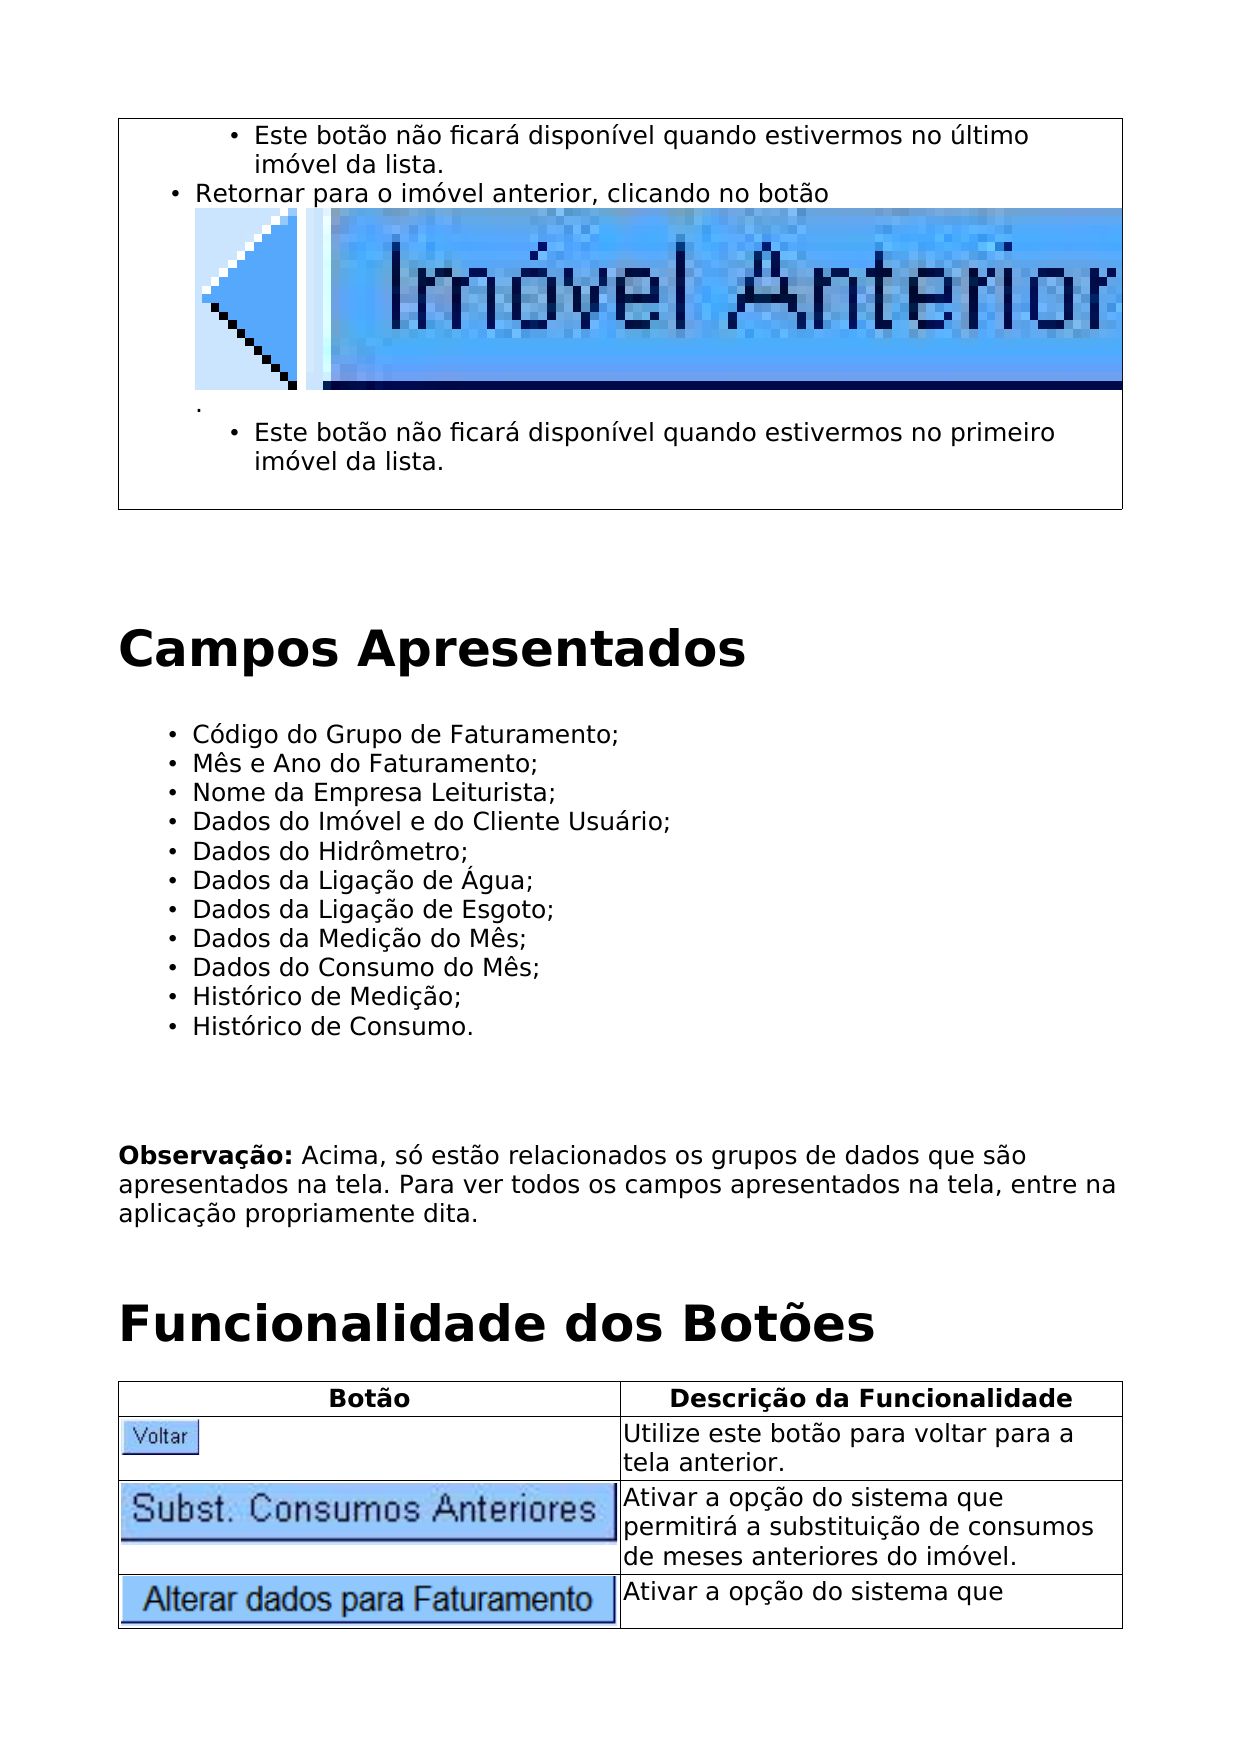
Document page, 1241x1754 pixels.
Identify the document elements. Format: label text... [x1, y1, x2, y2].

list Dados do Consumo do Mês; [177, 953, 1122, 983]
list Dados do Hidrômetro; [177, 837, 1122, 866]
table_cell [119, 1481, 620, 1574]
table_header Botão [119, 1382, 620, 1416]
table_header Descrição da Funcionalidade [621, 1382, 1122, 1416]
subtitle Campos Apresentados [118, 620, 1122, 678]
list Dados da Ligação de Água; [177, 866, 1122, 895]
list Histórico de Consumo. [177, 1012, 1122, 1041]
list Mês e Ano do Faturamento; [177, 749, 1122, 778]
picture [121, 1419, 200, 1455]
subtitle Funcionalidade dos Botões [118, 1295, 1122, 1354]
table_cell Ativar a opção do sistema que permitirá a substituição de consumos de meses anteriores do imóvel. [621, 1481, 1122, 1574]
table_cell Utilize este botão para voltar para a tela anterior. [621, 1417, 1122, 1480]
text Observação: Acima, só estão relacionados os grupos de dados que são apresentados na tela. Para ver todos os campos apresentados na tela, entre na aplicação propriamente dita. [118, 1141, 1122, 1258]
list Histórico de Medição; [177, 983, 1122, 1012]
table_cell [119, 1417, 620, 1480]
list Dados da Medição do Mês; [177, 924, 1122, 953]
picture [121, 1576, 618, 1626]
table_header Esta tela só será apresentada se, no campo denominado Apresentação, existente na tela de filtro Filtrar Exceções de Leitura e Consumo, você selecionou a opção Normal. Após a análise do imóvel em questão, você poderá: Navegar para o próximo imóvel, clicando no botão , existente no final da página. Este botão não ficará disponível quando estivermos no último imóvel da lista. Retornar para o imóvel anterior, clicando no botão . Este botão não ficará disponível quando estivermos no primeiro imóvel da lista. [119, 119, 1122, 509]
list Dados da Ligação de Esgoto; [177, 895, 1122, 924]
list Código do Grupo de Faturamento; [177, 720, 1122, 749]
list Dados do Imóvel e do Cliente Usuário; [177, 808, 1122, 837]
picture [194, 208, 1123, 390]
picture [121, 1483, 618, 1545]
list Nome da Empresa Leiturista; [177, 778, 1122, 808]
table_cell Ativar a opção do sistema que [621, 1575, 1122, 1628]
